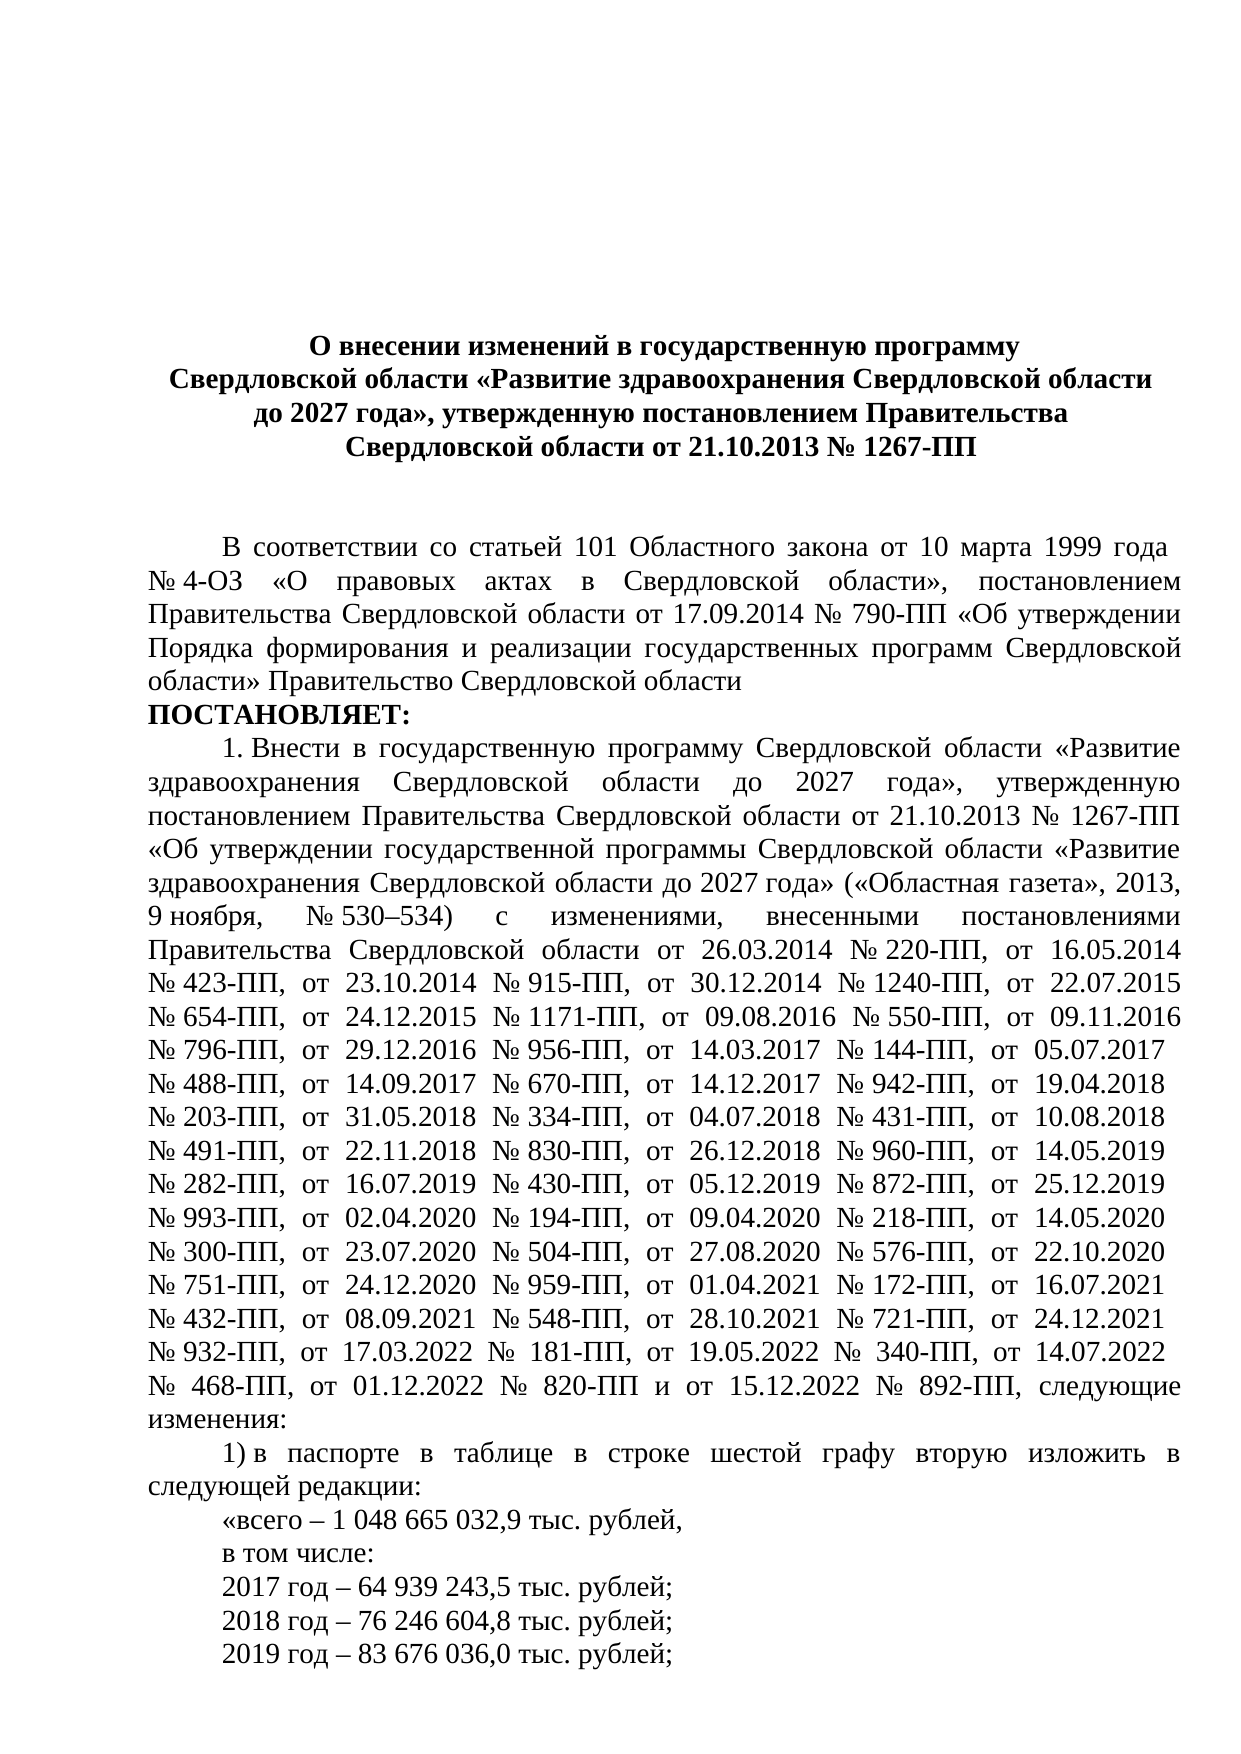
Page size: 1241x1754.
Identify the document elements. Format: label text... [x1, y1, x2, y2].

text 1. Внести в государственную программу Свердловской области «Развитие здравоохранения Свердловской области до 2027 года», утвержденную постановлением Правительства Свердловской области от 21.10.2013 № 1267-ПП «Об утверждении государственной программы Свердловской области «Развитие здравоохранения Свердловской области до 2027 года» («Областная газета», 2013, 9 ноября, № 530–534) с изменениями, внесенными постановлениями Правительства Свердловской области от 26.03.2014 № 220-ПП, от 16.05.2014 № 423-ПП, от 23.10.2014 № 915-ПП, от 30.12.2014 № 1240-ПП, от 22.07.2015 № 654-ПП, от 24.12.2015 № 1171-ПП, от 09.08.2016 № 550-ПП, от 09.11.2016 № 796-ПП, от 29.12.2016 № 956-ПП, от 14.03.2017 № 144-ПП, от 05.07.2017 № 488-ПП, от 14.09.2017 № 670-ПП, от 14.12.2017 № 942-ПП, от 19.04.2018 № 203-ПП, от 31.05.2018 № 334-ПП, от 04.07.2018 № 431-ПП, от 10.08.2018 № 491-ПП, от 22.11.2018 № 830-ПП, от 26.12.2018 № 960-ПП, от 14.05.2019 № 282-ПП, от 16.07.2019 № 430-ПП, от 05.12.2019 № 872-ПП, от 25.12.2019 № 993-ПП, от 02.04.2020 № 194-ПП, от 09.04.2020 № 218-ПП, от 14.05.2020 № 300-ПП, от 23.07.2020 № 504-ПП, от 27.08.2020 № 576-ПП, от 22.10.2020 № 751-ПП, от 24.12.2020 № 959-ПП, от 01.04.2021 № 172-ПП, от 16.07.2021 № 432-ПП, от 08.09.2021 № 548-ПП, от 28.10.2021 № 721-ПП, от 24.12.2021 № 932-ПП, от 17.03.2022 № 181-ПП, от 19.05.2022 № 340-ПП, от 14.07.2022 № 468-ПП, от 01.12.2022 № 820-ПП и от 15.12.2022 № 892-ПП, следующие изменения: [148, 731, 1181, 1435]
text в том числе: [222, 1536, 1181, 1569]
text В соответствии со статьей 101 Областного закона от 10 марта 1999 года № 4-ОЗ «О правовых актах в Свердловской области», постановлением Правительства Свердловской области от 17.09.2014 № 790‑ПП «Об утверждении Порядка формирования и реализации государственных программ Свердловской области» Правительство Свердловской области [148, 529, 1181, 697]
text 2019 год – 83 676 036,0 тыс. рублей; [222, 1636, 1181, 1670]
text 1) в паспорте в таблице в строке шестой графу вторую изложить в следующей редакции: [148, 1435, 1181, 1502]
text О внесении изменений в государственную программу [148, 328, 1181, 362]
text 2017 год – 64 939 243,5 тыс. рублей; [222, 1569, 1181, 1603]
text Свердловской области «Развитие здравоохранения Свердловской области [148, 362, 1181, 395]
text до 2027 года», утвержденную постановлением Правительства Свердловской области от 21.10.2013 № 1267-ПП [148, 395, 1181, 462]
text 2018 год – 76 246 604,8 тыс. рублей; [222, 1603, 1181, 1636]
text «всего – 1 048 665 032,9 тыс. рублей, [222, 1502, 1181, 1536]
text ПОСТАНОВЛЯЕТ: [148, 697, 1181, 731]
